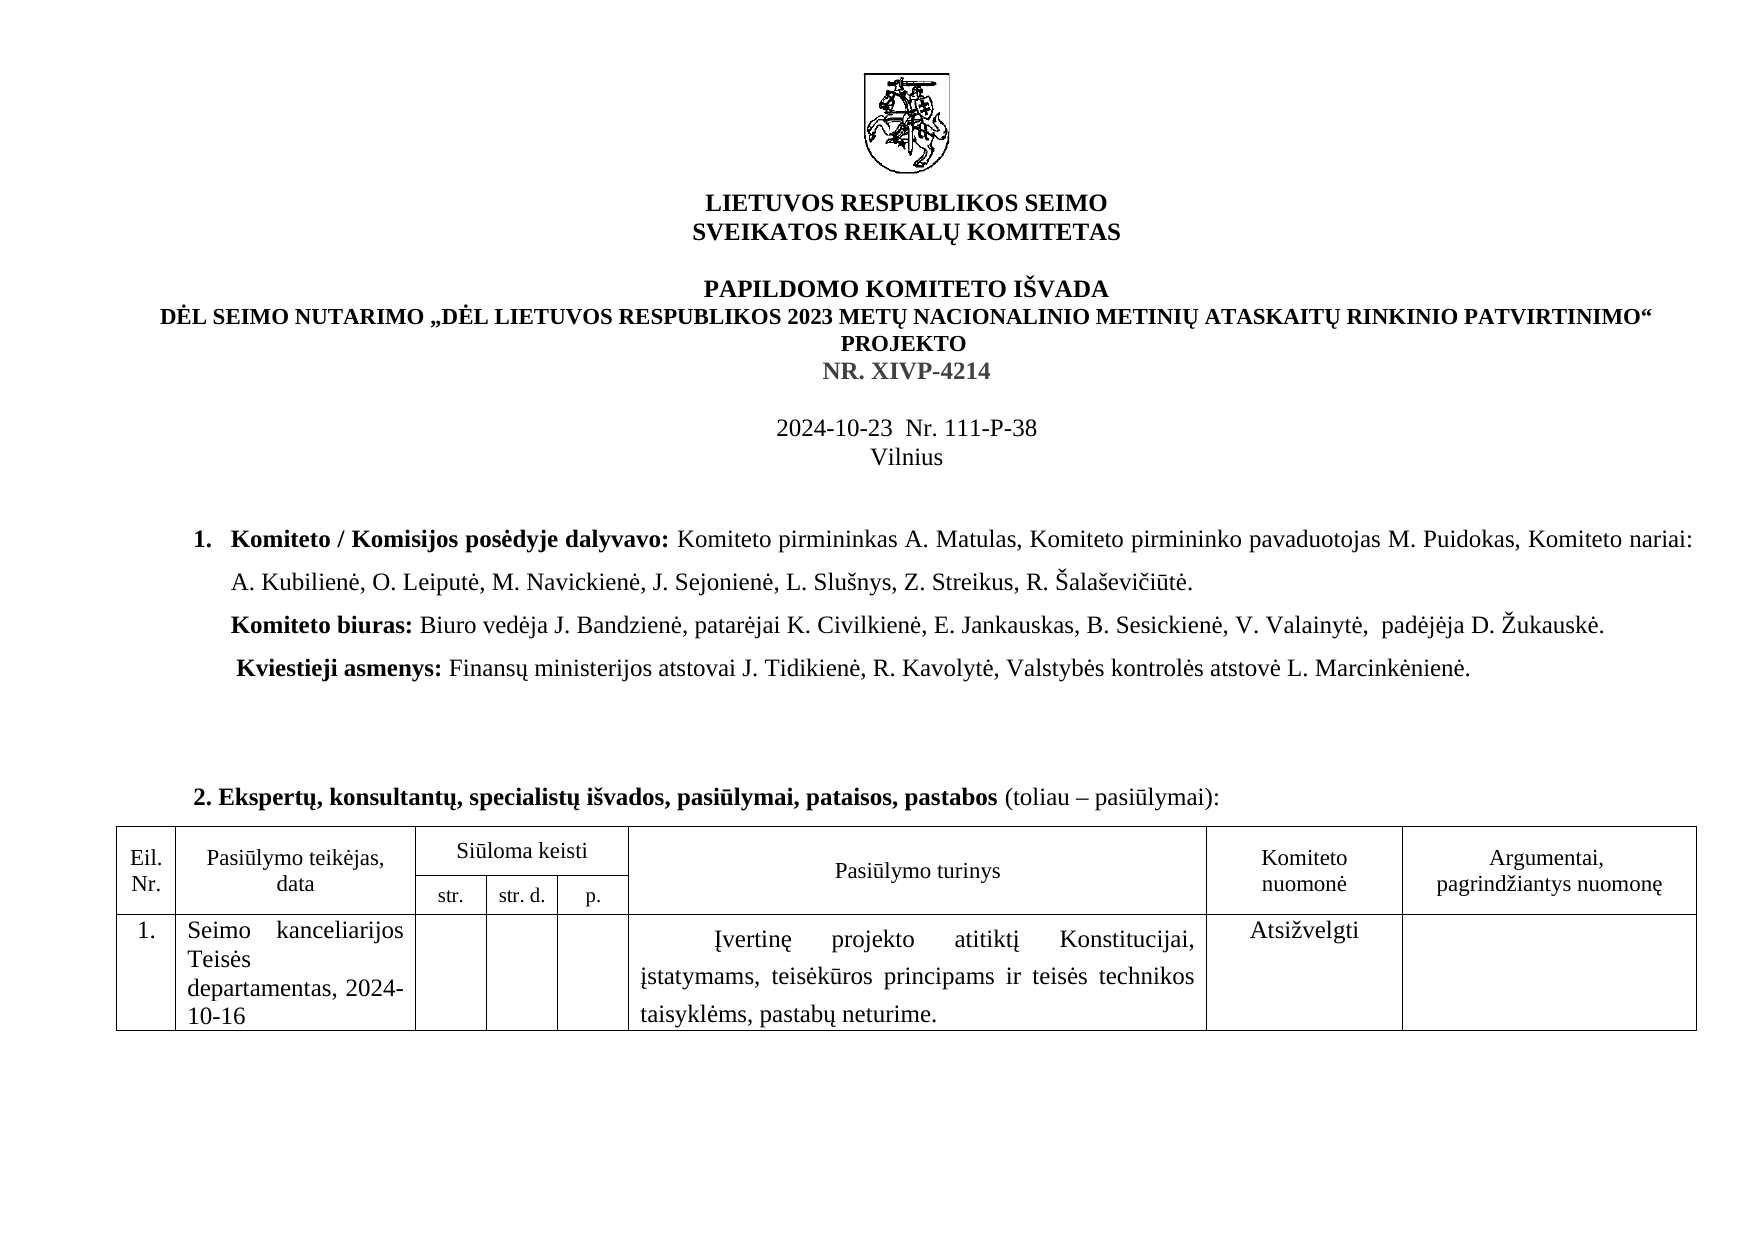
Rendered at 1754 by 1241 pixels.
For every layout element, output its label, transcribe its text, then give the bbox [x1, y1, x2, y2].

table_header Siūloma keisti [416, 827, 628, 875]
table_cell [416, 915, 486, 1030]
text 2024-10-23 Nr. 111-P-38 [118, 413, 1695, 442]
text LIETUVOS RESPUBLIKOS SEIMO [118, 188, 1695, 217]
table_cell Atsižvelgti [1207, 915, 1402, 1030]
table_cell 1. [117, 915, 175, 1030]
list Komiteto / Komisijos posėdyje dalyvavo: Komiteto pirmininkas A. Matulas, Komiteto pirmininko pavaduotojas M. Puidokas, Komiteto nariai: A. Kubilienė, O. Leiputė, M. Navickienė, J. Sejonienė, L. Slušnys, Z. Streikus, R. Šalaševičiūtė. [193, 524, 1695, 596]
table_cell Įvertinę projekto atitiktį Konstitucijai, įstatymams, teisėkūros principams ir teisės technikos taisyklėms, pastabų neturime. [629, 915, 1206, 1030]
table_header Pasiūlymo teikėjas, data [176, 827, 415, 914]
text Sveikatos reikalų komitetas [118, 217, 1695, 246]
text Kviestieji asmenys: Finansų ministerijos atstovai J. Tidikienė, R. Kavolytė, Valstybės kontrolės atstovė L. Marcinkėnienė. [236, 653, 1695, 682]
table_cell [1403, 915, 1696, 1030]
table_header Komiteto nuomonė [1207, 827, 1402, 914]
text Vilnius [118, 442, 1695, 471]
subtitle dėl Seimo nutarimo „Dėl Lietuvos Respublikos 2023 metų nacionalinio metinių ataskaitų rinkinio patvirtinimo“ projektO [118, 303, 1695, 356]
table_cell [487, 915, 557, 1030]
subtitle NR. XIVP-4214 [118, 356, 1695, 385]
subtitle PAPILDOMO KOMITETO IŠVADA [118, 274, 1695, 303]
subtitle 2. Ekspertų, konsultantų, specialistų išvados, pasiūlymai, pataisos, pastabos (toliau – pasiūlymai): [118, 782, 1695, 811]
table_cell Seimo kanceliarijos Teisės departamentas, 2024-10-16 [176, 915, 415, 1030]
table_cell p. [558, 876, 628, 914]
table_cell str. d. [487, 876, 557, 914]
table_cell [558, 915, 628, 1030]
table_header Eil. Nr. [117, 827, 175, 914]
table_cell str. [416, 876, 486, 914]
table_header Pasiūlymo turinys [629, 827, 1206, 914]
table_header Argumentai, pagrindžiantys nuomonę [1403, 827, 1696, 914]
text Komiteto biuras: Biuro vedėja J. Bandzienė, patarėjai K. Civilkienė, E. Jankauskas, B. Sesickienė, V. Valainytė, padėjėja D. Žukauskė. [231, 610, 1695, 639]
